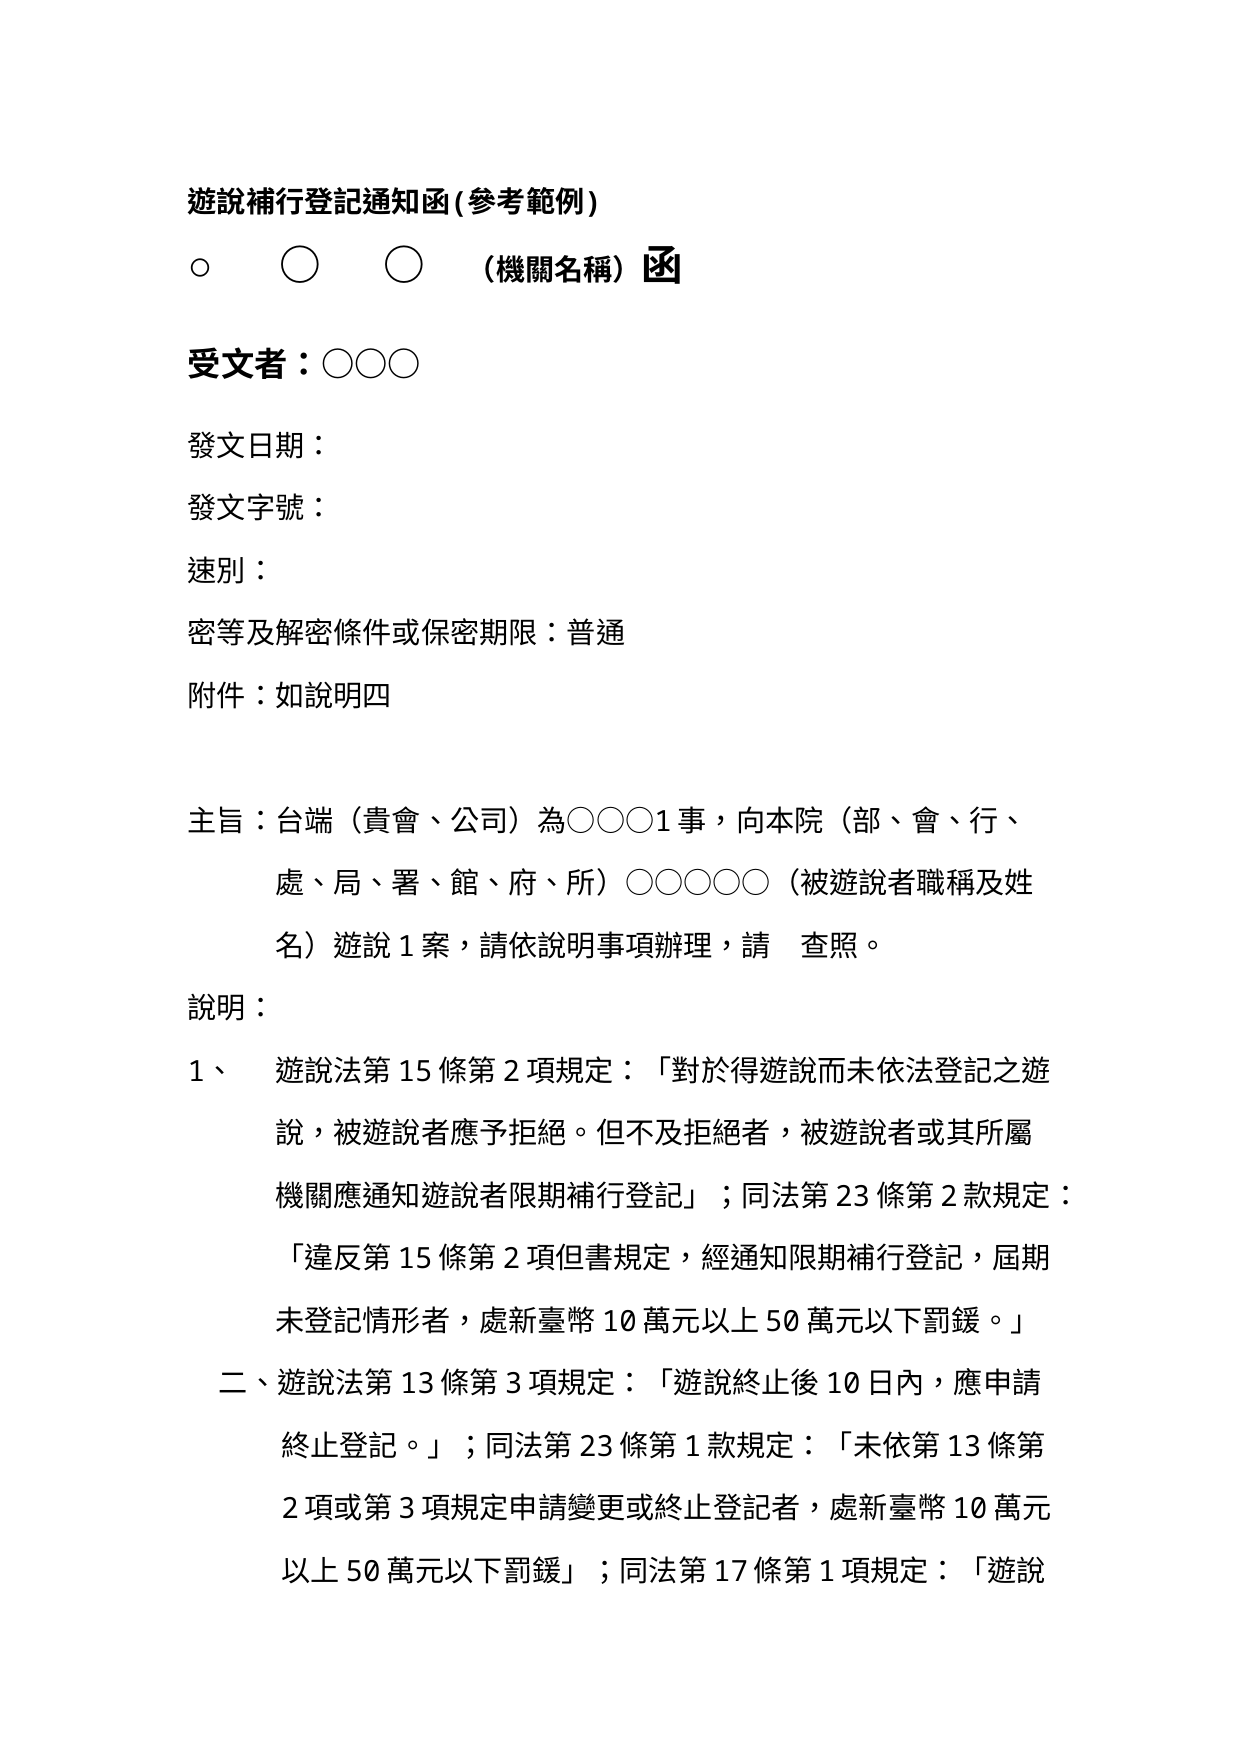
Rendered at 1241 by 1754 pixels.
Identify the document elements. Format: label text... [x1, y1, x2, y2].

text 發文日期： [187, 402, 1053, 464]
text ○ ○ ○ （機關名稱）函 [187, 221, 1053, 283]
text 密等及解密條件或保密期限：普通 [187, 589, 1053, 652]
text 附件：如說明四 [187, 652, 1053, 714]
text 遊說補行登記通知函(參考範例) [187, 158, 1053, 221]
text 速別： [187, 527, 1053, 589]
text 主旨：台端（貴會、公司）為○○○1事，向本院（部、會、行、處、局、署、館、府、所）○○○○○（被遊說者職稱及姓名）遊說1案，請依說明事項辦理，請 查照。 [187, 777, 1053, 964]
text 發文字號： [187, 464, 1053, 527]
text 二、遊說法第13條第3項規定：「遊說終止後10日內，應申請終止登記。」；同法第23條第1款規定：「未依第13條第2項或第3項規定申請變更或終止登記者，處新臺幣10萬元以上50萬元以下罰鍰」；同法第17條第1項規定：「遊說 [219, 1339, 1056, 1589]
text 受文者：○○○ [187, 321, 1053, 383]
text 說明： [187, 964, 1053, 1027]
list 遊說法第15條第2項規定：「對於得遊說而未依法登記之遊說，被遊說者應予拒絕。但不及拒絕者，被遊說者或其所屬機關應通知遊說者限期補行登記」；同法第23條第2款規定：「違反第15條第2項但書規定，經通知限期補行登記，屆期未登記情形者，處新臺幣10萬元以上50萬元以下罰鍰。」 [187, 1027, 1053, 1339]
